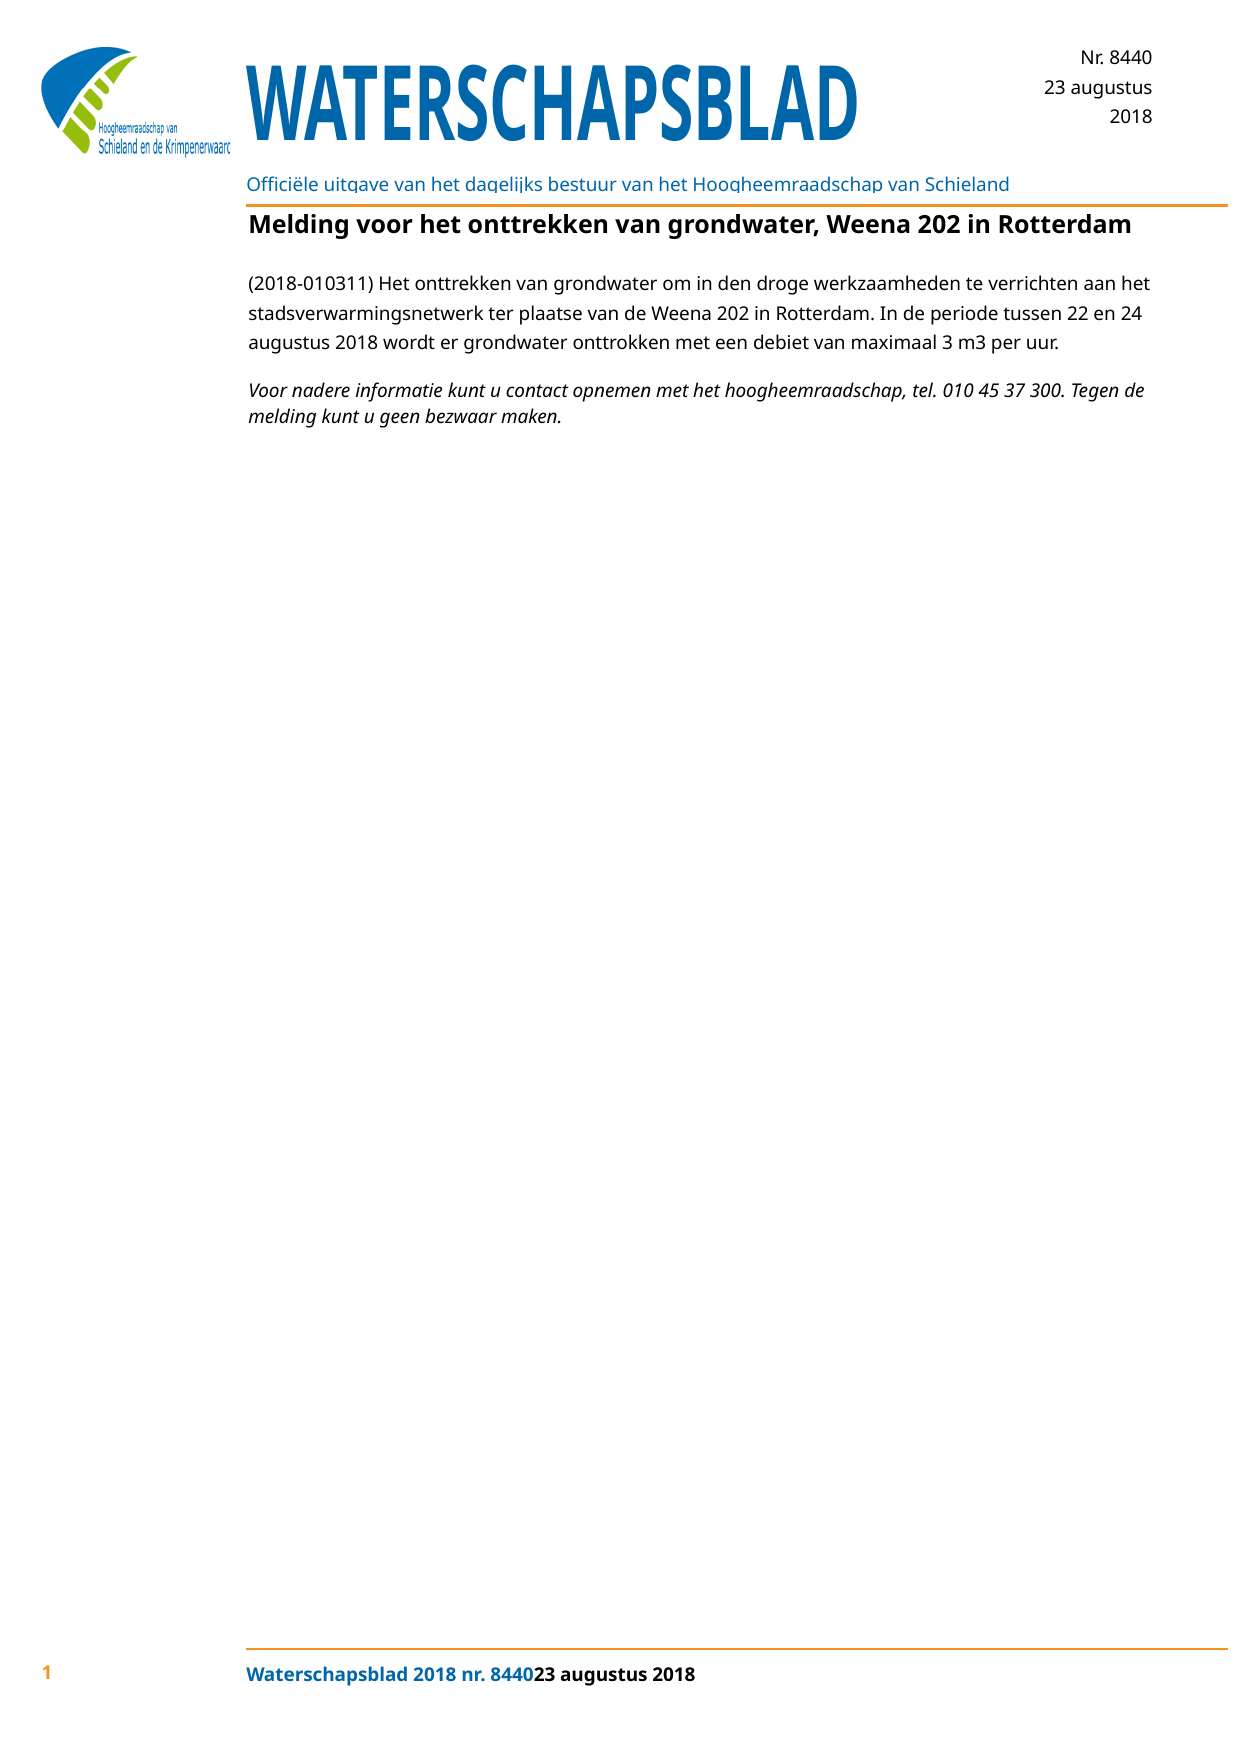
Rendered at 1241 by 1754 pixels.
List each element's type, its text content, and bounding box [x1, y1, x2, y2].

text Melding voor het onttrekken van grondwater, Weena 202 in Rotterdam [248, 207, 1152, 241]
text Voor nadere informatie kunt u contact opnemen met het hoogheemraadschap, tel. 010 45 37 300. Tegen de melding kunt u geen bezwaar maken. [248, 377, 1152, 429]
text (2018-010311) Het onttrekken van grondwater om in den droge werkzaamheden te verrichten aan het stadsverwarmingsnetwerk ter plaatse van de Weena 202 in Rotterdam. In de periode tussen 22 en 24 augustus 2018 wordt er grondwater onttrokken met een debiet van maximaal 3 m3 per uur. [248, 270, 1152, 355]
picture [41, 47, 231, 172]
